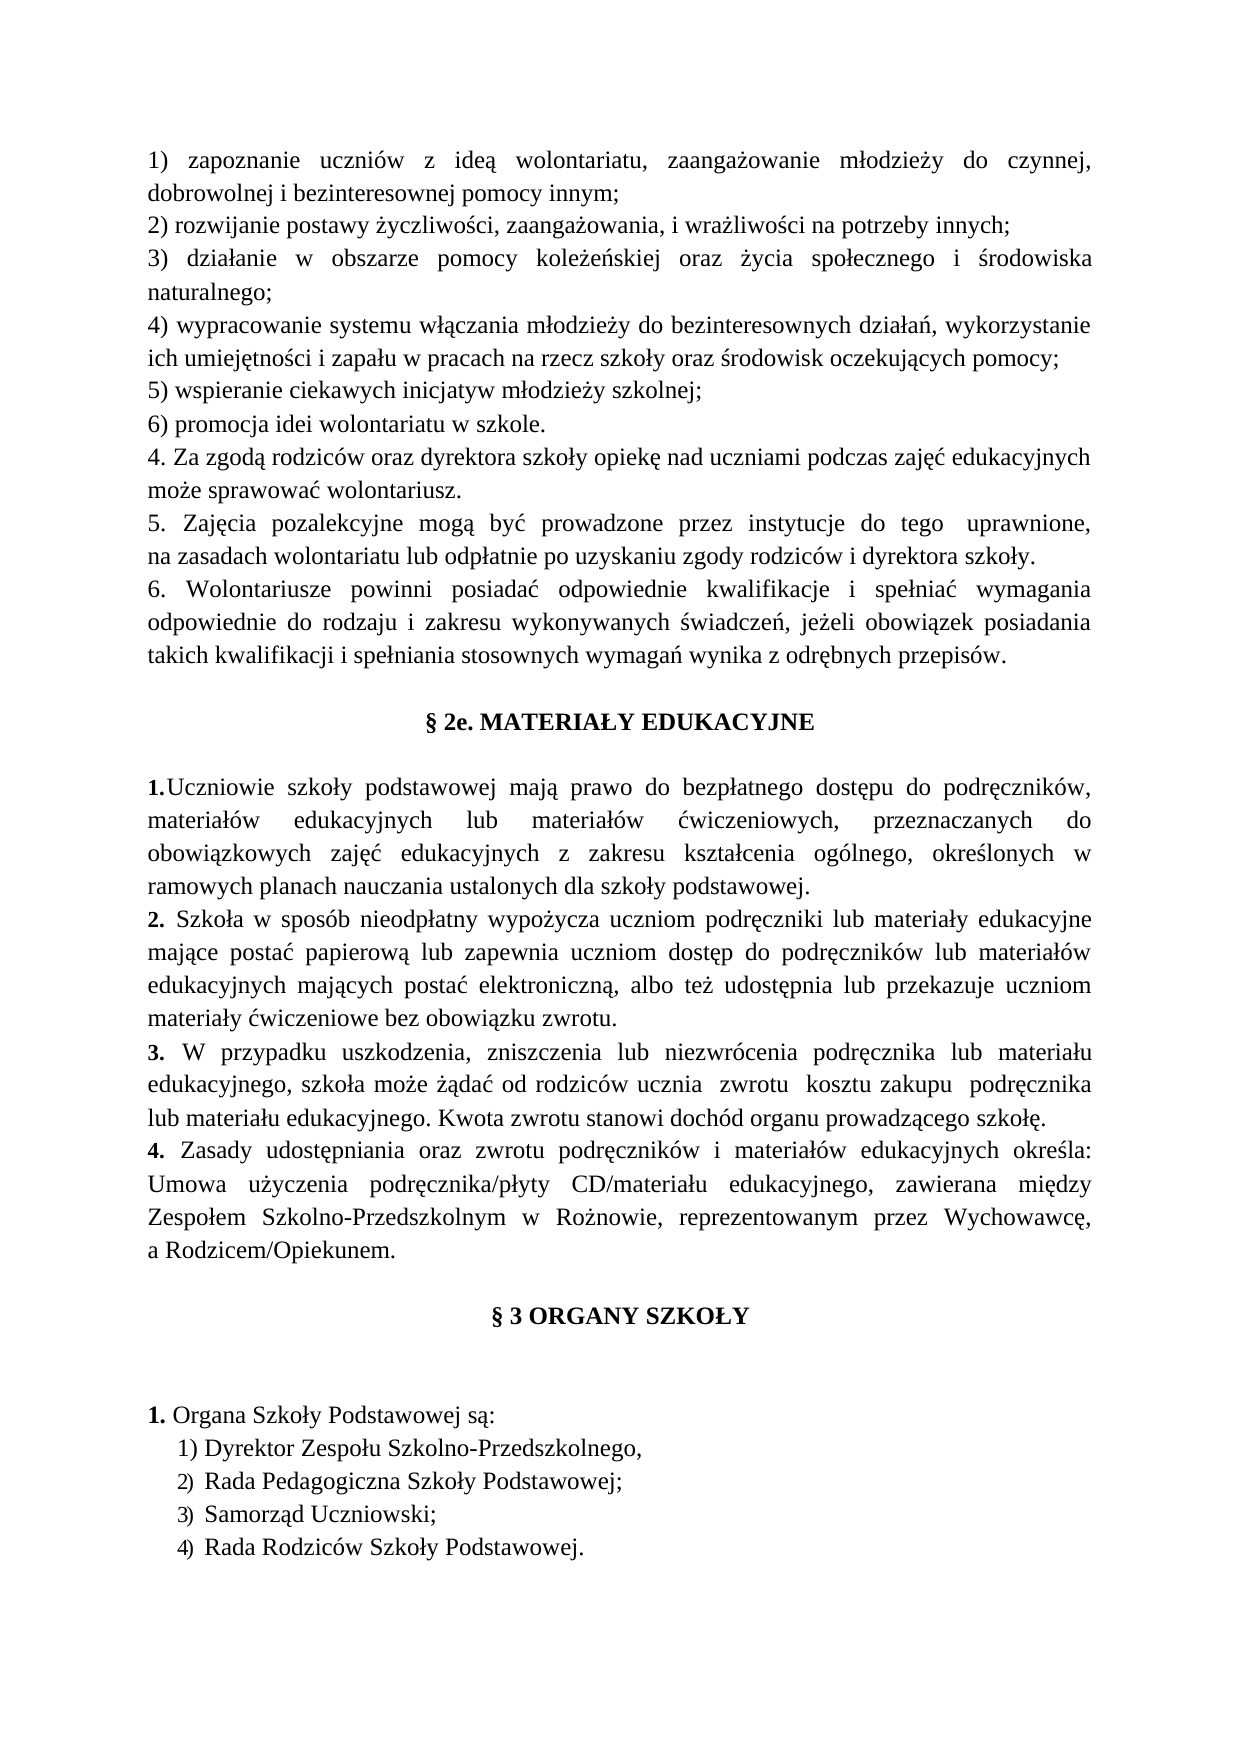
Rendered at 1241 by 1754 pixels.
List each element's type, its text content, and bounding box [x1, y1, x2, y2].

list Zajęcia pozalekcyjne mogą być prowadzone przez instytucje do tego uprawnione, na zasadach wolontariatu lub odpłatnie po uzyskaniu zgody rodziców i dyrektora szkoły. [147, 508, 1092, 570]
list Dyrektor Zespołu Szkolno-Przedszkolnego, [177, 1433, 1173, 1462]
list Szkoła w sposób nieodpłatny wypożycza uczniom podręczniki lub materiały edukacyjne mające postać papierową lub zapewnia uczniom dostęp do podręczników lub materiałów edukacyjnych mających postać elektroniczną, albo też udostępnia lub przekazuje uczniom materiały ćwiczeniowe bez obowiązku zwrotu. [147, 904, 1092, 1032]
subtitle § 3 ORGANY SZKOŁY [176, 1301, 1064, 1330]
subtitle § 2e. MATERIAŁY EDUKACYJNE [175, 707, 1064, 735]
list W przypadku uszkodzenia, zniszczenia lub niezwrócenia podręcznika lub materiału edukacyjnego, szkoła może żądać od rodziców ucznia zwrotu kosztu zakupu podręcznika lub materiału edukacyjnego. Kwota zwrotu stanowi dochód organu prowadzącego szkołę. [147, 1037, 1093, 1131]
list Wolontariusze powinni posiadać odpowiednie kwalifikacje i spełniać wymagania odpowiednie do rodzaju i zakresu wykonywanych świadczeń, jeżeli obowiązek posiadania takich kwalifikacji i spełniania stosownych wymagań wynika z odrębnych przepisów. [147, 574, 1092, 669]
list promocja idei wolontariatu w szkole. [147, 409, 1173, 437]
list Rada Rodziców Szkoły Podstawowej. [177, 1532, 1173, 1561]
list działanie w obszarze pomocy koleżeńskiej oraz życia społecznego i środowiska naturalnego; [147, 243, 1093, 305]
list wspieranie ciekawych inicjatyw młodzieży szkolnej; [147, 376, 1173, 404]
list wypracowanie systemu włączania młodzieży do bezinteresownych działań, wykorzystanie ich umiejętności i zapału w pracach na rzecz szkoły oraz środowisk oczekujących pomocy; [147, 310, 1092, 372]
list Za zgodą rodziców oraz dyrektora szkoły opiekę nad uczniami podczas zajęć edukacyjnych może sprawować wolontariusz. [147, 442, 1092, 504]
list zapoznanie uczniów z ideą wolontariatu, zaangażowanie młodzieży do czynnej, dobrowolnej i bezinteresownej pomocy innym; [147, 145, 1092, 207]
list Organa Szkoły Podstawowej są: [147, 1400, 1173, 1428]
list Rada Pedagogiczna Szkoły Podstawowej; [177, 1466, 1173, 1495]
list Uczniowie szkoły podstawowej mają prawo do bezpłatnego dostępu do podręczników, materiałów edukacyjnych lub materiałów ćwiczeniowych, przeznaczanych do obowiązkowych zajęć edukacyjnych z zakresu kształcenia ogólnego, określonych w ramowych planach nauczania ustalonych dla szkoły podstawowej. [147, 772, 1092, 900]
list Zasady udostępniania oraz zwrotu podręczników i materiałów edukacyjnych określa: Umowa użyczenia podręcznika/płyty CD/materiału edukacyjnego, zawierana między Zespołem Szkolno-Przedszkolnym w Rożnowie, reprezentowanym przez Wychowawcę, a Rodzicem/Opiekunem. [147, 1136, 1093, 1263]
list rozwijanie postawy życzliwości, zaangażowania, i wrażliwości na potrzeby innych; [147, 211, 1173, 239]
list Samorząd Uczniowski; [177, 1499, 1173, 1528]
